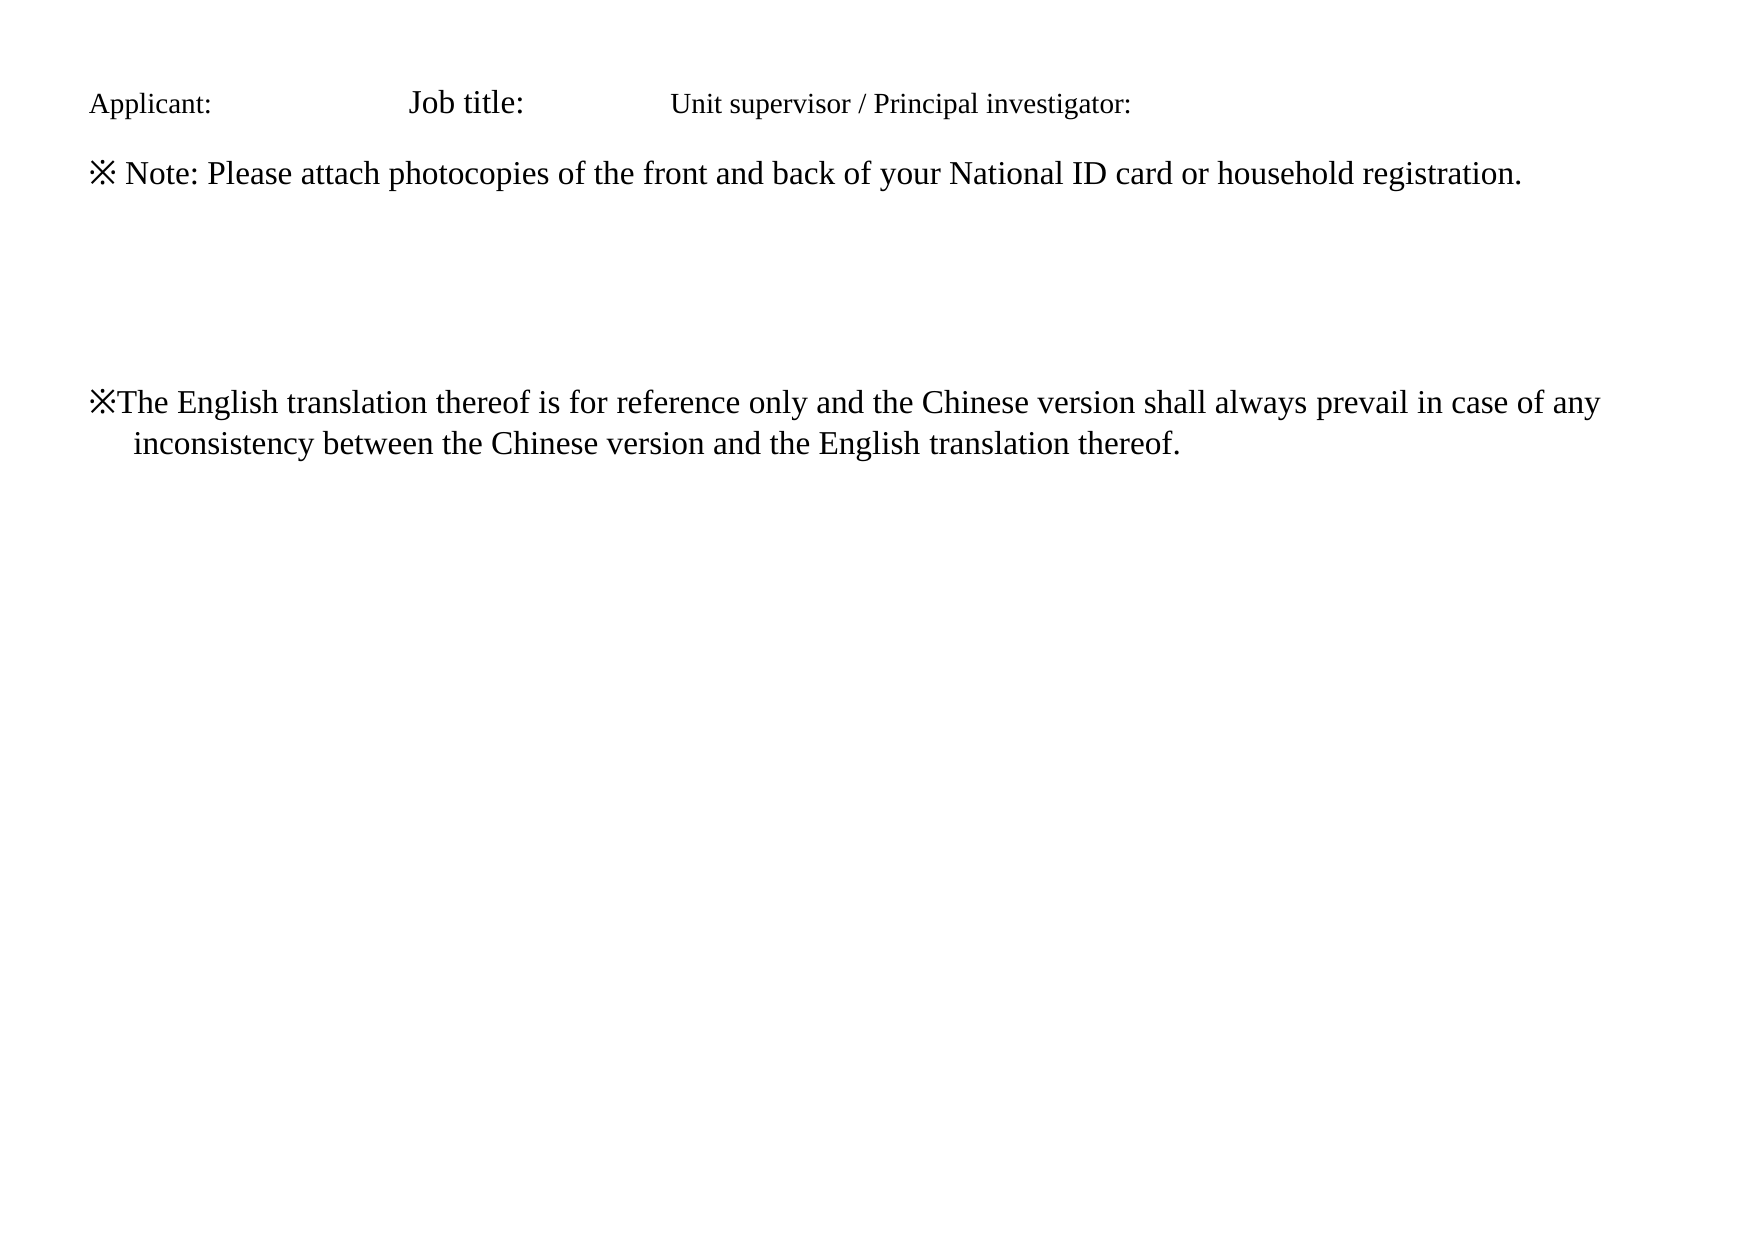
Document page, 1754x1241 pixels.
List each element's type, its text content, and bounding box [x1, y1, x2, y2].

text ※ Note: Please attach photocopies of the front and back of your National ID card or household registration. [89, 151, 1665, 193]
text Applicant: Job title: Unit supervisor / Principal investigator: [89, 89, 1665, 120]
text ※The English translation thereof is for reference only and the Chinese version shall always prevail in case of any inconsistency between the Chinese version and the English translation thereof. [89, 378, 1665, 462]
